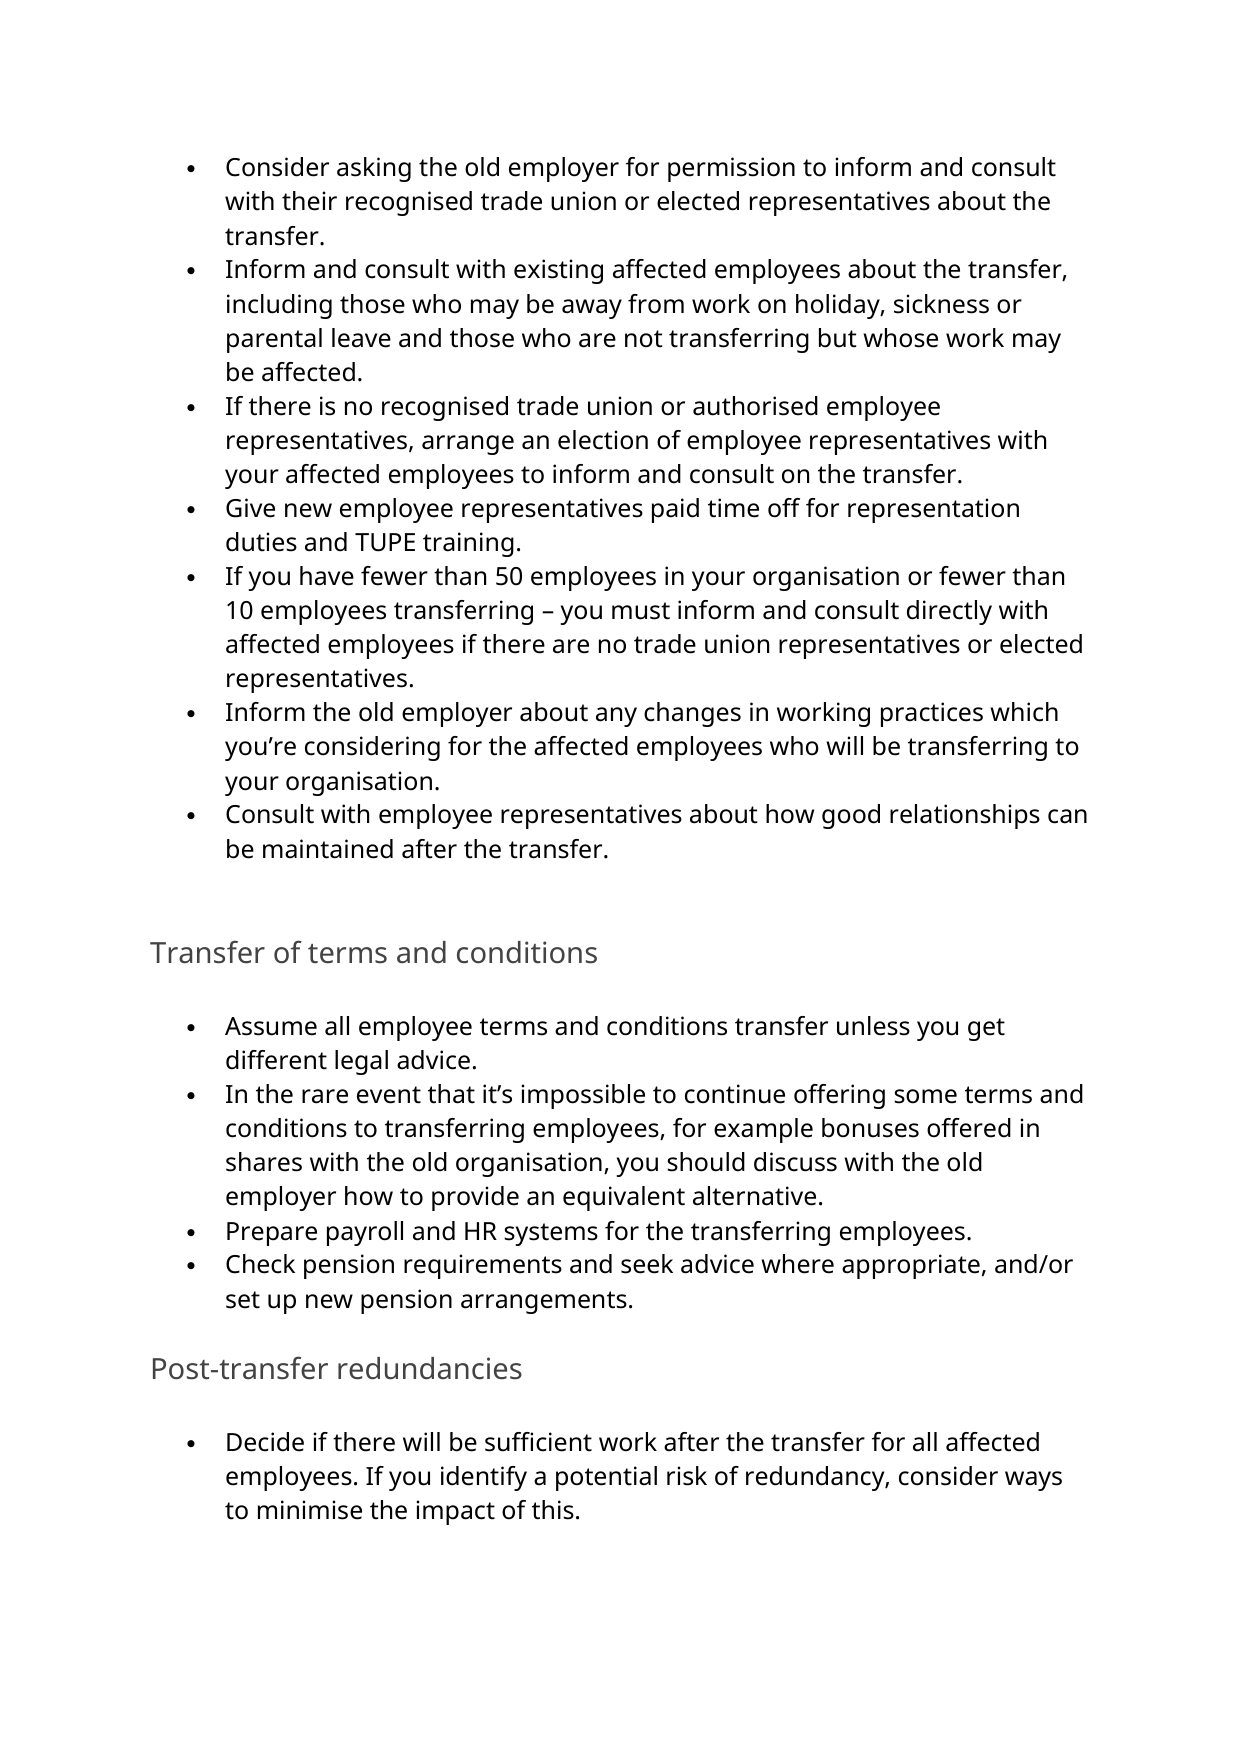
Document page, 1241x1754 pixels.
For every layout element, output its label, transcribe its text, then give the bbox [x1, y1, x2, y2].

list Check pension requirements and seek advice where appropriate, and/or set up new pension arrangements. [187, 1247, 1090, 1315]
list Give new employee representatives paid time off for representation duties and TUPE training. [187, 491, 1090, 559]
list Inform the old employer about any changes in working practices which you’re considering for the affected employees who will be transferring to your organisation. [187, 695, 1090, 797]
list Inform and consult with existing affected employees about the transfer, including those who may be away from work on holiday, sickness or parental leave and those who are not transferring but whose work may be affected. [187, 252, 1090, 388]
list Prepare payroll and HR systems for the transferring employees. [187, 1213, 1090, 1247]
list If you have fewer than 50 employees in your organisation or fewer than 10 employees transferring – you must inform and consult directly with affected employees if there are no trade union representatives or elected representatives. [187, 559, 1090, 695]
subtitle Post-transfer redundancies [150, 1349, 1090, 1416]
list Assume all employee terms and conditions transfer unless you get different legal advice. [187, 1009, 1090, 1077]
list Consult with employee representatives about how good relationships can be maintained after the transfer. [187, 797, 1090, 865]
list In the rare event that it’s impossible to continue offering some terms and conditions to transferring employees, for example bonuses offered in shares with the old organisation, you should discuss with the old employer how to provide an equivalent alternative. [187, 1077, 1090, 1213]
list If there is no recognised trade union or authorised employee representatives, arrange an election of employee representatives with your affected employees to inform and consult on the transfer. [187, 388, 1090, 491]
subtitle Transfer of terms and conditions [150, 933, 1090, 1000]
list Decide if there will be sufficient work after the transfer for all affected employees. If you identify a potential risk of redundancy, consider ways to minimise the impact of this. [187, 1425, 1090, 1527]
list Consider asking the old employer for permission to inform and consult with their recognised trade union or elected representatives about the transfer. [187, 150, 1090, 252]
